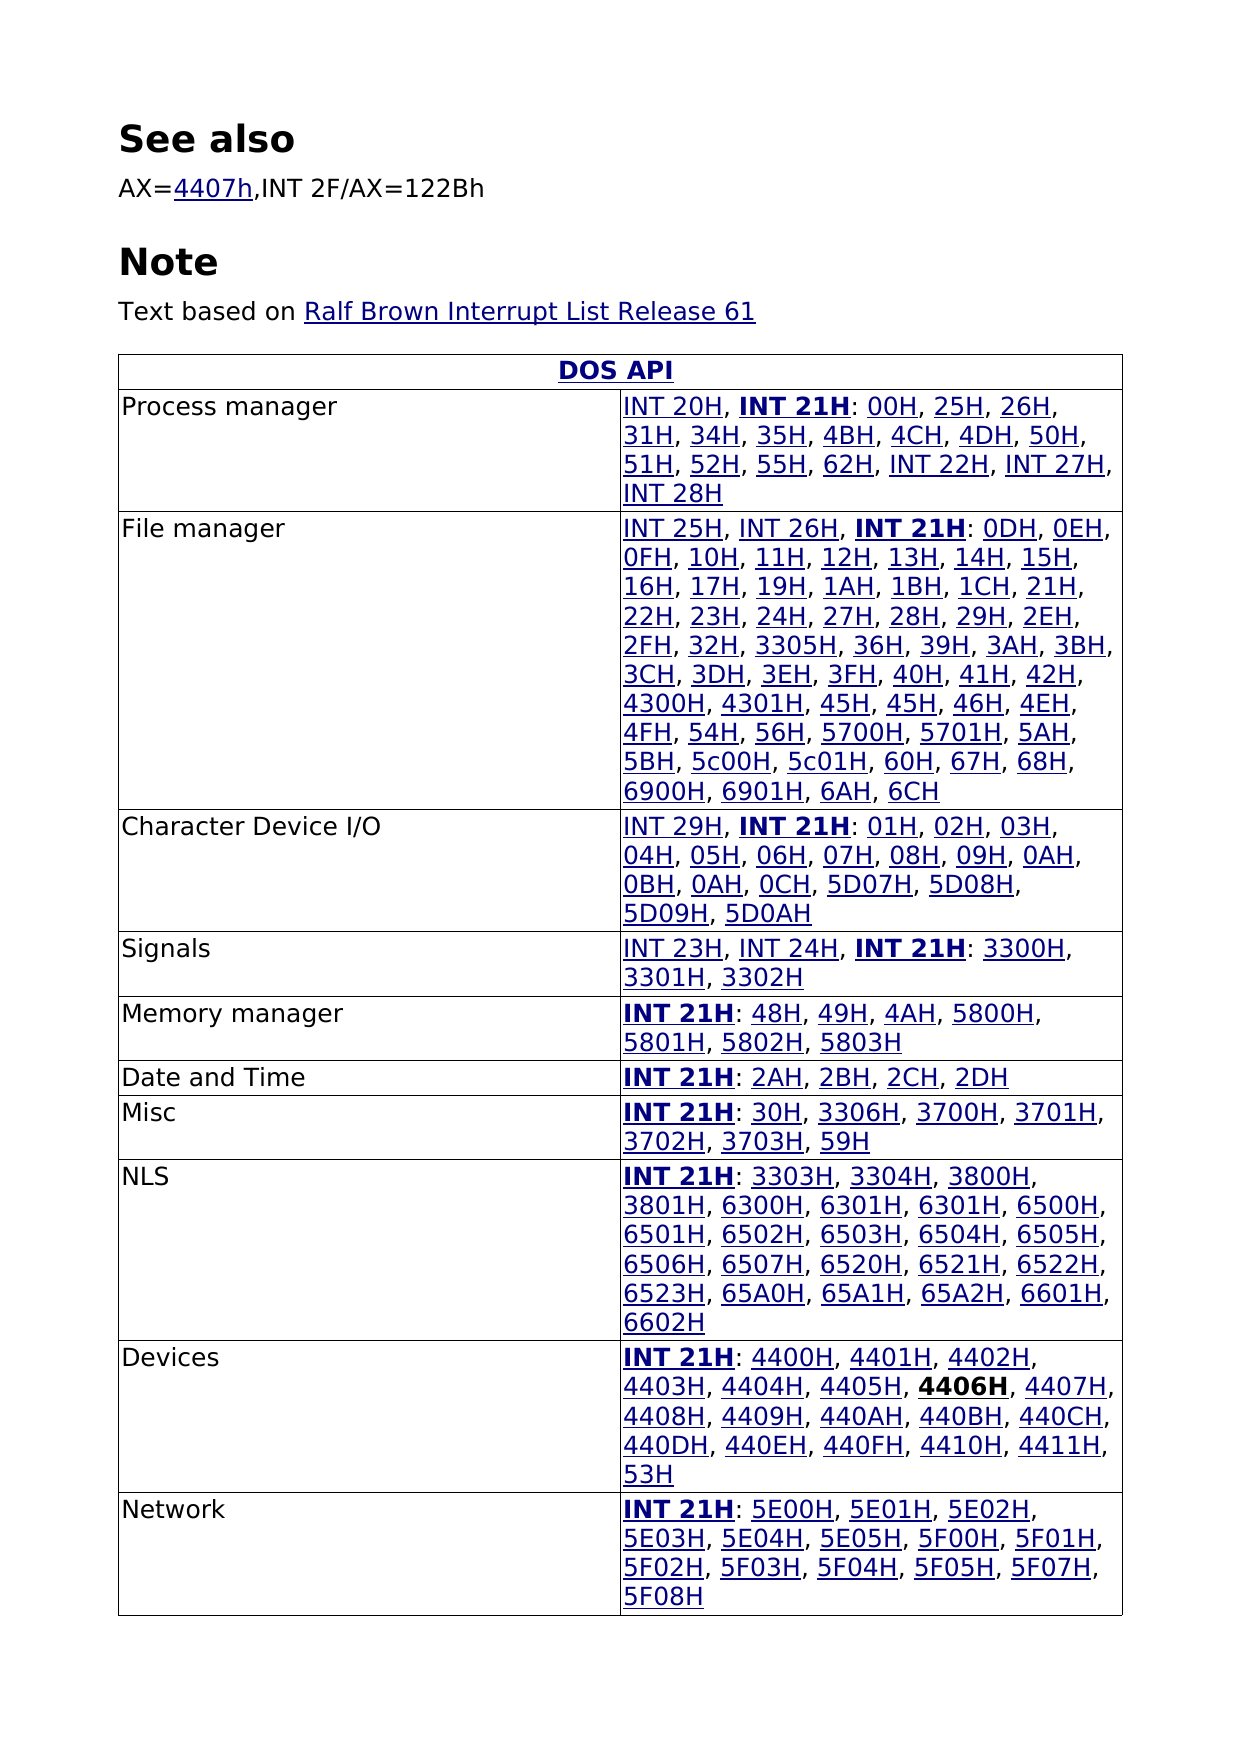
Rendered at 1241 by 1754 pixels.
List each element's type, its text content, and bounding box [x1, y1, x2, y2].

table_cell INT 23H, INT 24H, INT 21H: 3300H, 3301H, 3302H [621, 932, 1122, 996]
text Text based on Ralf Brown Interrupt List Release 61 [118, 297, 1122, 326]
table_cell INT 21H: 5E00H, 5E01H, 5E02H, 5E03H, 5E04H, 5E05H, 5F00H, 5F01H, 5F02H, 5F03H, 5F04H, 5F05H, 5F07H, 5F08H [621, 1493, 1122, 1615]
table_cell Date and Time [119, 1061, 620, 1095]
subtitle Note [118, 241, 1122, 284]
table_cell File manager [119, 512, 620, 809]
table_cell NLS [119, 1160, 620, 1340]
table_cell Misc [119, 1096, 620, 1159]
table_cell INT 21H: 48H, 49H, 4AH, 5800H, 5801H, 5802H, 5803H [621, 997, 1122, 1060]
table_cell INT 21H: 4400H, 4401H, 4402H, 4403H, 4404H, 4405H, 4406H, 4407H, 4408H, 4409H, 440AH, 440BH, 440CH, 440DH, 440EH, 440FH, 4410H, 4411H, 53H [621, 1341, 1122, 1492]
table_cell INT 29H, INT 21H: 01H, 02H, 03H, 04H, 05H, 06H, 07H, 08H, 09H, 0AH, 0BH, 0AH, 0CH, 5D07H, 5D08H, 5D09H, 5D0AH [621, 810, 1122, 931]
table_header DOS API [119, 355, 1122, 389]
table_cell INT 25H, INT 26H, INT 21H: 0DH, 0EH, 0FH, 10H, 11H, 12H, 13H, 14H, 15H, 16H, 17H, 19H, 1AH, 1BH, 1CH, 21H, 22H, 23H, 24H, 27H, 28H, 29H, 2EH, 2FH, 32H, 3305H, 36H, 39H, 3AH, 3BH, 3CH, 3DH, 3EH, 3FH, 40H, 41H, 42H, 4300H, 4301H, 45H, 45H, 46H, 4EH, 4FH, 54H, 56H, 5700H, 5701H, 5AH, 5BH, 5c00H, 5c01H, 60H, 67H, 68H, 6900H, 6901H, 6AH, 6CH [621, 512, 1122, 809]
table_cell Devices [119, 1341, 620, 1492]
table_cell Memory manager [119, 997, 620, 1060]
table_cell Character Device I/O [119, 810, 620, 931]
subtitle See also [118, 118, 1122, 162]
table_cell INT 21H: 2AH, 2BH, 2CH, 2DH [621, 1061, 1122, 1095]
table_cell INT 21H: 30H, 3306H, 3700H, 3701H, 3702H, 3703H, 59H [621, 1096, 1122, 1159]
table_cell INT 20H, INT 21H: 00H, 25H, 26H, 31H, 34H, 35H, 4BH, 4CH, 4DH, 50H, 51H, 52H, 55H, 62H, INT 22H, INT 27H, INT 28H [621, 390, 1122, 511]
text AX=4407h,INT 2F/AX=122Bh [118, 174, 1122, 203]
table_cell Signals [119, 932, 620, 996]
table_cell Process manager [119, 390, 620, 511]
table_cell Network [119, 1493, 620, 1615]
table_cell INT 21H: 3303H, 3304H, 3800H, 3801H, 6300H, 6301H, 6301H, 6500H, 6501H, 6502H, 6503H, 6504H, 6505H, 6506H, 6507H, 6520H, 6521H, 6522H, 6523H, 65A0H, 65A1H, 65A2H, 6601H, 6602H [621, 1160, 1122, 1340]
